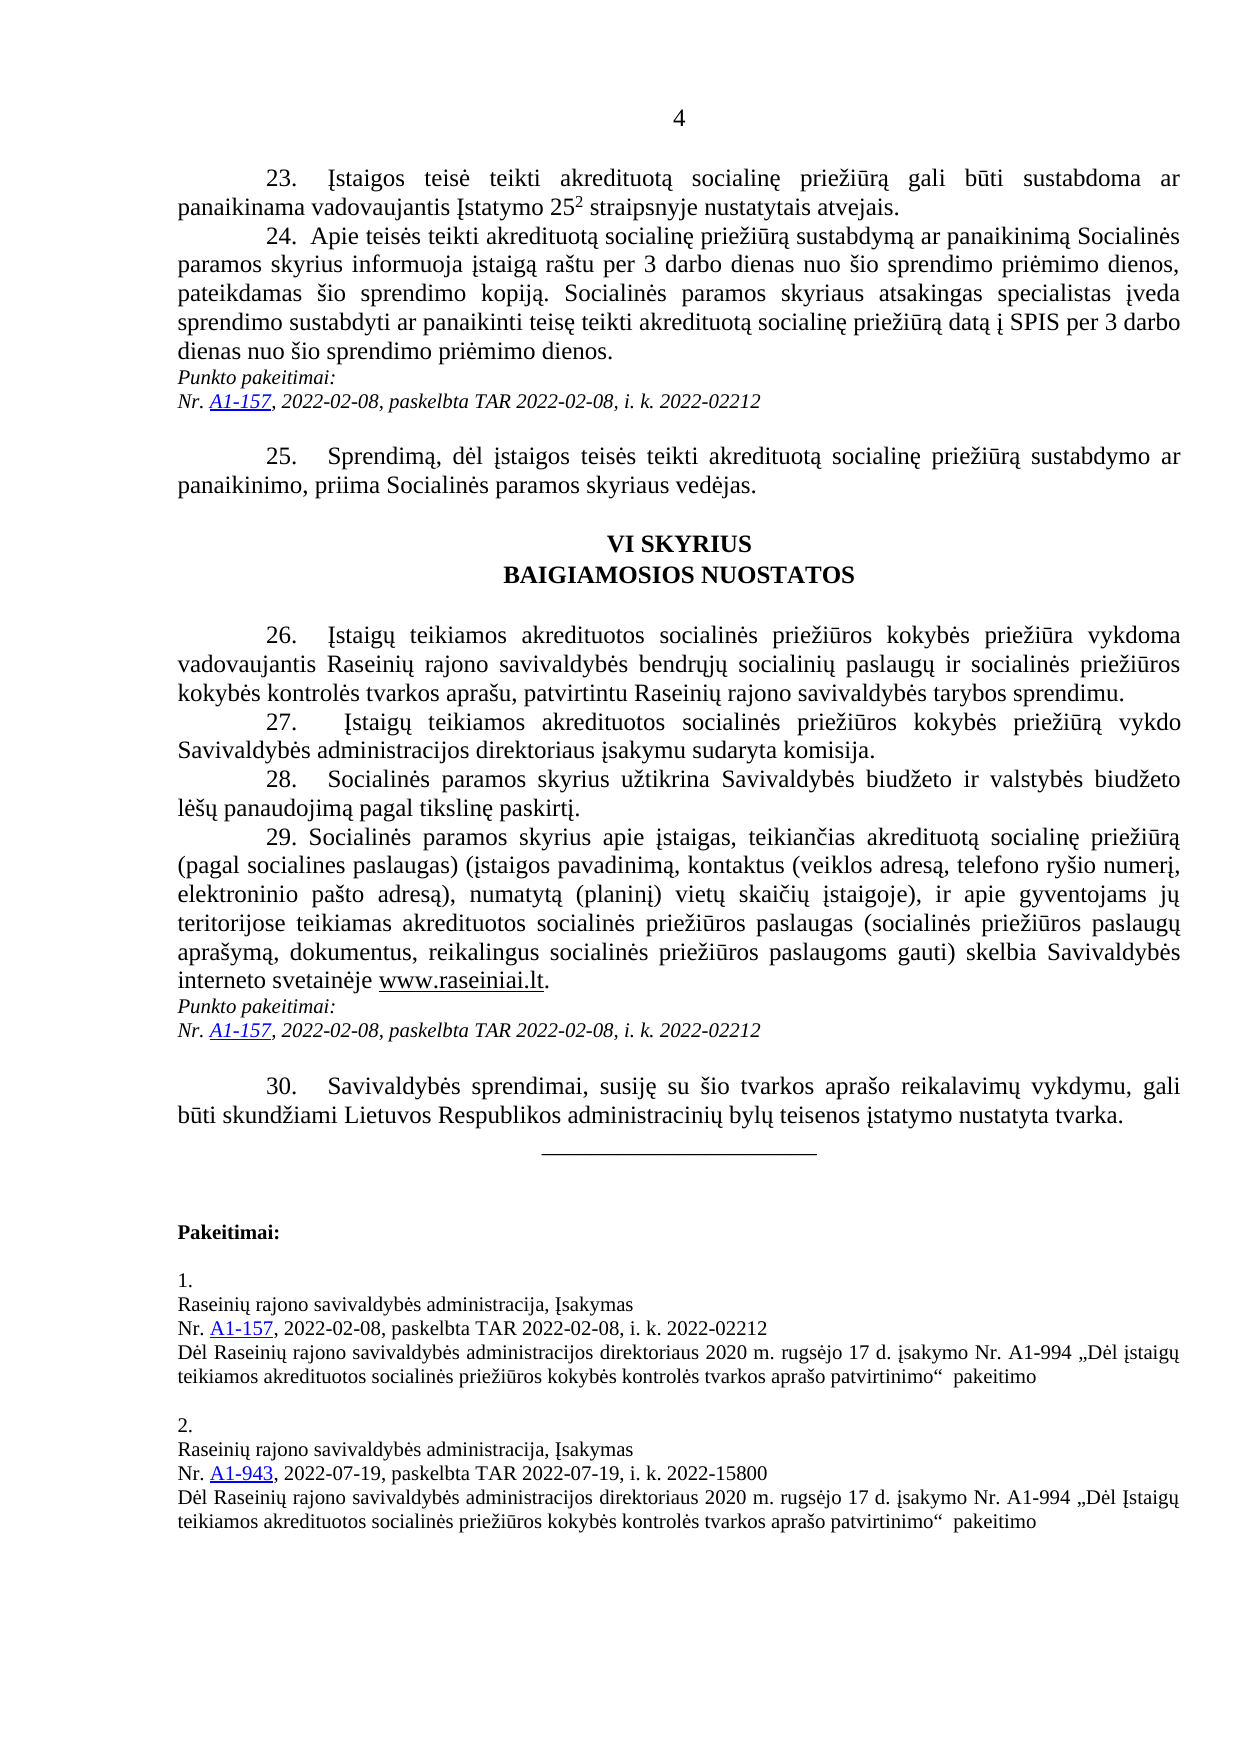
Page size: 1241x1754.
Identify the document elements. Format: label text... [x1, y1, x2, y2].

text 26. Įstaigų teikiamos akredituotos socialinės priežiūros kokybės priežiūra vykdoma vadovaujantis Raseinių rajono savivaldybės bendrųjų socialinių paslaugų ir socialinės priežiūros kokybės kontrolės tvarkos aprašu, patvirtintu Raseinių rajono savivaldybės tarybos sprendimu. [177, 621, 1181, 707]
text ______________________ [177, 1129, 1181, 1157]
text 27. Įstaigų teikiamos akredituotos socialinės priežiūros kokybės priežiūrą vykdo Savivaldybės administracijos direktoriaus įsakymu sudaryta komisija. [177, 707, 1181, 764]
text 1. [177, 1268, 1181, 1292]
text Punkto pakeitimai: [177, 994, 1181, 1018]
text BAIGIAMOSIOS NUOSTATOS [177, 560, 1181, 588]
text Raseinių rajono savivaldybės administracija, Įsakymas [177, 1292, 1181, 1316]
text Punkto pakeitimai: [177, 364, 1181, 389]
text Dėl Raseinių rajono savivaldybės administracijos direktoriaus 2020 m. rugsėjo 17 d. įsakymo Nr. A1-994 „Dėl įstaigų teikiamos akredituotos socialinės priežiūros kokybės kontrolės tvarkos aprašo patvirtinimo“ pakeitimo [177, 1340, 1181, 1388]
text 23. Įstaigos teisė teikti akredituotą socialinę priežiūrą gali būti sustabdoma ar panaikinama vadovaujantis Įstatymo 252 straipsnyje nustatytais atvejais. [177, 163, 1181, 221]
text 29. Socialinės paramos skyrius apie įstaigas, teikiančias akredituotą socialinę priežiūrą (pagal socialines paslaugas) (įstaigos pavadinimą, kontaktus (veiklos adresą, telefono ryšio numerį, elektroninio pašto adresą), numatytą (planinį) vietų skaičių įstaigoje), ir apie gyventojams jų teritorijose teikiamas akredituotos socialinės priežiūros paslaugas (socialinės priežiūros paslaugų aprašymą, dokumentus, reikalingus socialinės priežiūros paslaugoms gauti) skelbia Savivaldybės interneto svetainėje www.raseiniai.lt. [177, 822, 1181, 994]
text 28. Socialinės paramos skyrius užtikrina Savivaldybės biudžeto ir valstybės biudžeto lėšų panaudojimą pagal tikslinę paskirtį. [177, 764, 1181, 822]
text 24. Apie teisės teikti akredituotą socialinę priežiūrą sustabdymą ar panaikinimą Socialinės paramos skyrius informuoja įstaigą raštu per 3 darbo dienas nuo šio sprendimo priėmimo dienos, pateikdamas šio sprendimo kopiją. Socialinės paramos skyriaus atsakingas specialistas įveda sprendimo sustabdyti ar panaikinti teisę teikti akredituotą socialinę priežiūrą datą į SPIS per 3 darbo dienas nuo šio sprendimo priėmimo dienos. [177, 221, 1181, 364]
text Nr. A1-157, 2022-02-08, paskelbta TAR 2022-02-08, i. k. 2022-02212 [177, 1018, 1181, 1042]
text Nr. A1-157, 2022-02-08, paskelbta TAR 2022-02-08, i. k. 2022-02212 [177, 389, 1181, 413]
text Nr. A1-943, 2022-07-19, paskelbta TAR 2022-07-19, i. k. 2022-15800 [177, 1461, 1181, 1485]
text VI SKYRIUS [177, 529, 1181, 558]
text Dėl Raseinių rajono savivaldybės administracijos direktoriaus 2020 m. rugsėjo 17 d. įsakymo Nr. A1-994 „Dėl Įstaigų teikiamos akredituotos socialinės priežiūros kokybės kontrolės tvarkos aprašo patvirtinimo“ pakeitimo [177, 1485, 1181, 1533]
text 30. Savivaldybės sprendimai, susiję su šio tvarkos aprašo reikalavimų vykdymu, gali būti skundžiami Lietuvos Respublikos administracinių bylų teisenos įstatymo nustatyta tvarka. [177, 1071, 1181, 1129]
text 25. Sprendimą, dėl įstaigos teisės teikti akredituotą socialinę priežiūrą sustabdymo ar panaikinimo, priima Socialinės paramos skyriaus vedėjas. [177, 441, 1181, 499]
text Nr. A1-157, 2022-02-08, paskelbta TAR 2022-02-08, i. k. 2022-02212 [177, 1316, 1181, 1340]
text Pakeitimai: [177, 1220, 1181, 1244]
text 2. [177, 1412, 1181, 1437]
text Raseinių rajono savivaldybės administracija, Įsakymas [177, 1437, 1181, 1461]
